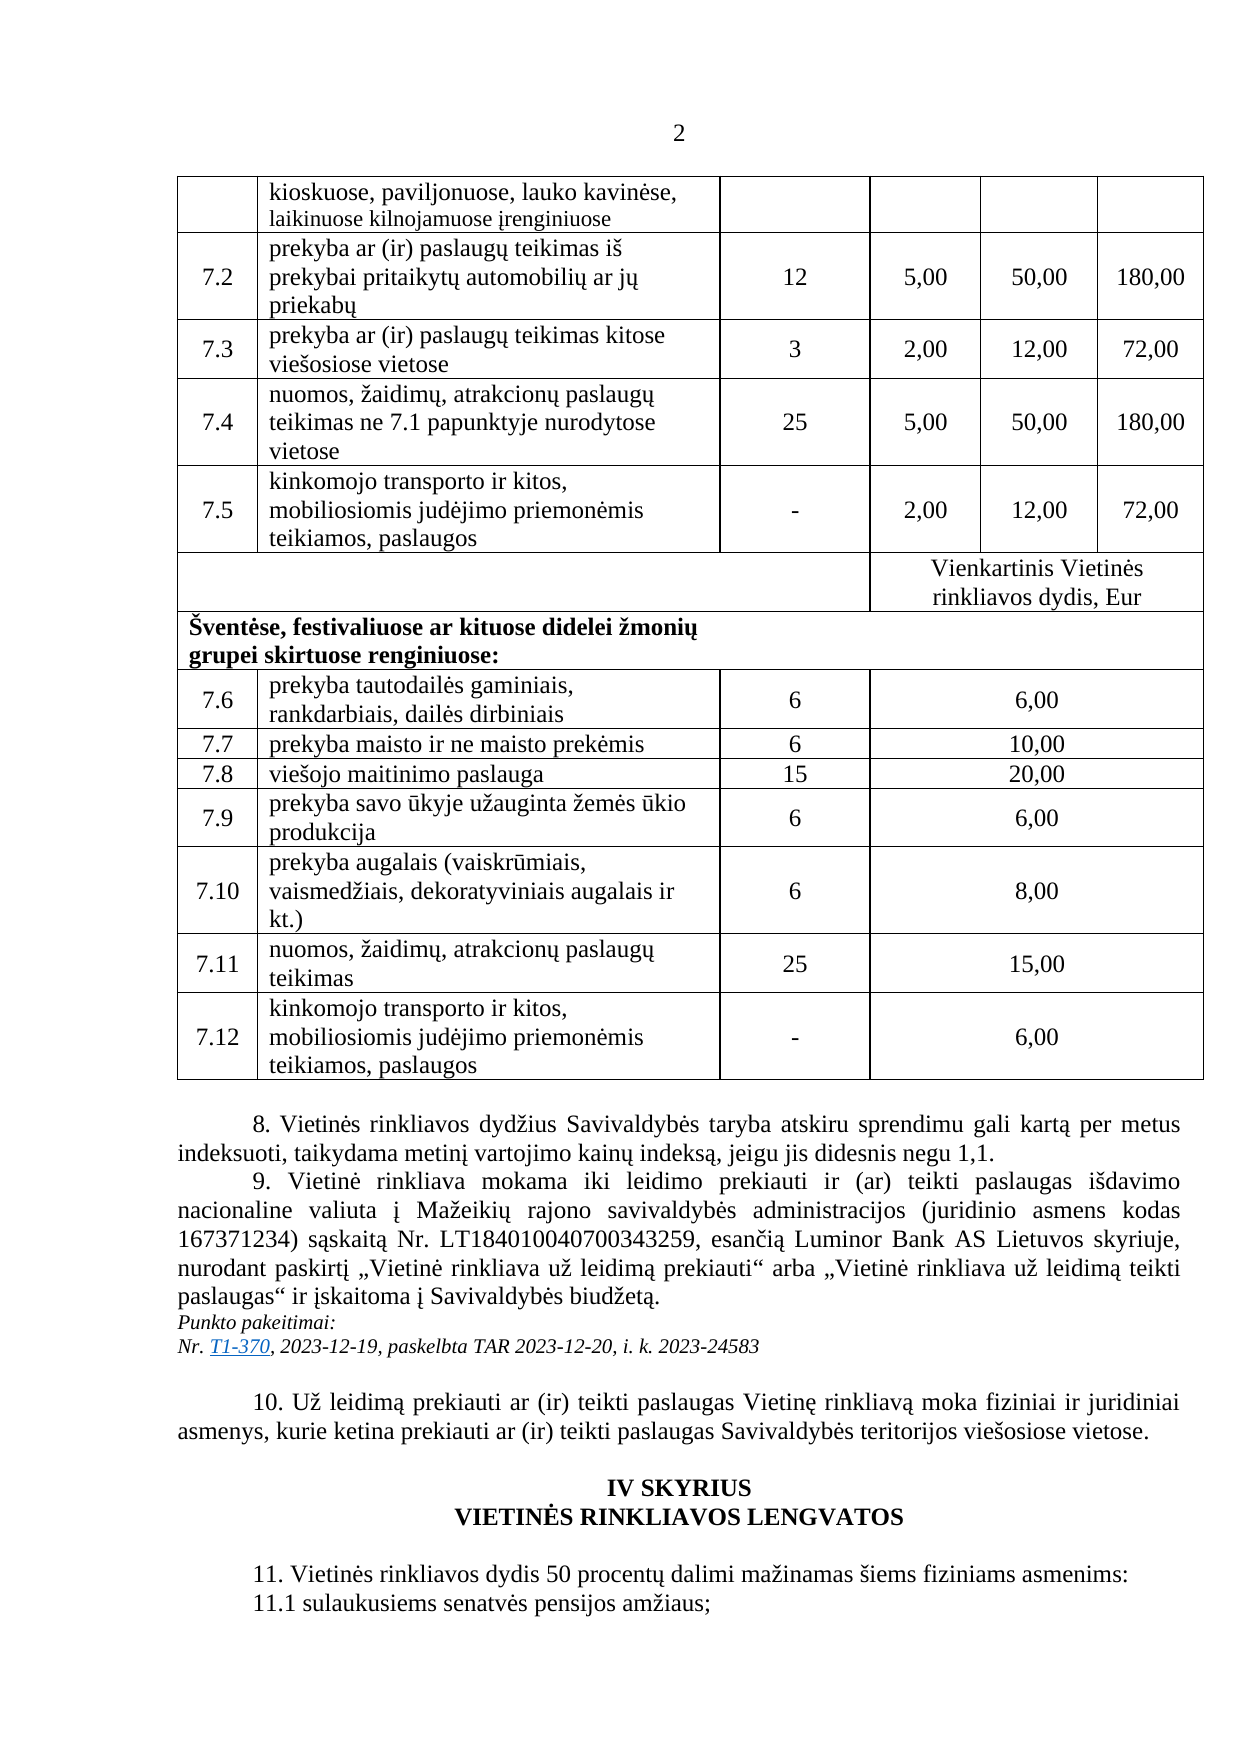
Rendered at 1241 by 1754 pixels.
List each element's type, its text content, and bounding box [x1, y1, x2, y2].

text Punkto pakeitimai: [177, 1310, 1181, 1334]
table_cell 7.2 [178, 233, 257, 319]
table_cell prekyba ar (ir) paslaugų teikimas kitose viešosiose vietose [258, 320, 719, 378]
table_cell 7.11 [178, 934, 257, 992]
text 10. Už leidimą prekiauti ar (ir) teikti paslaugas Vietinę rinkliavą moka fiziniai ir juridiniai asmenys, kurie ketina prekiauti ar (ir) teikti paslaugas Savivaldybės teritorijos viešosiose vietose. [177, 1387, 1181, 1444]
table_cell 6,00 [871, 670, 1203, 728]
table_cell [178, 553, 869, 611]
table_cell nuomos, žaidimų, atrakcionų paslaugų teikimas ne 7.1 papunktyje nurodytose vietose [258, 379, 719, 465]
table_cell 72,00 [1098, 466, 1203, 552]
table_cell 5,00 [871, 233, 980, 319]
table_cell 7.9 [178, 789, 257, 846]
table_cell 6,00 [871, 993, 1203, 1079]
table_cell kioskuose, paviljonuose, lauko kavinėse, laikinuose kilnojamuose įrenginiuose [258, 177, 719, 232]
table_cell 7.7 [178, 729, 257, 758]
text VIETINĖS RINKLIAVOS LENGVATOS [177, 1502, 1181, 1531]
table_cell 5,00 [871, 379, 980, 465]
table_cell 7.10 [178, 847, 257, 933]
table_cell 7.3 [178, 320, 257, 378]
table_cell Šventėse, festivaliuose ar kituose didelei žmonių grupei skirtuose renginiuose: [178, 612, 1203, 669]
table_cell [981, 177, 1097, 232]
text 11. Vietinės rinkliavos dydis 50 procentų dalimi mažinamas šiems fiziniams asmenims: [177, 1559, 1181, 1588]
table_cell - [721, 466, 869, 552]
table_cell nuomos, žaidimų, atrakcionų paslaugų teikimas [258, 934, 719, 992]
text IV SKYRIUS [177, 1473, 1181, 1502]
table_cell 3 [721, 320, 869, 378]
table_cell - [721, 177, 869, 232]
table_cell prekyba augalais (vaiskrūmiais, vaismedžiais, dekoratyviniais augalais ir kt.) [258, 847, 719, 933]
table_cell kinkomojo transporto ir kitos, mobiliosiomis judėjimo priemonėmis teikiamos, paslaugos [258, 466, 719, 552]
table_cell prekyba savo ūkyje užauginta žemės ūkio produkcija [258, 789, 719, 846]
table_cell 6 [721, 729, 869, 758]
table_cell 72,00 [1098, 320, 1203, 378]
table_cell 7.8 [178, 759, 257, 787]
table_cell 180,00 [1098, 379, 1203, 465]
table_cell 2,00 [871, 466, 980, 552]
table_cell 180,00 [1098, 233, 1203, 319]
table_cell viešojo maitinimo paslauga [258, 759, 719, 787]
table_cell 7.4 [178, 379, 257, 465]
table_cell 7.6 [178, 670, 257, 728]
table_cell 10,00 [871, 729, 1203, 758]
table_cell 12 [721, 233, 869, 319]
table_cell 20,00 [871, 759, 1203, 787]
table_cell 15 [721, 759, 869, 787]
table_cell 2,00 [871, 320, 980, 378]
table_cell Vienkartinis Vietinės rinkliavos dydis, Eur [871, 553, 1203, 611]
table_cell 6 [721, 670, 869, 728]
table_cell [871, 177, 980, 232]
text 8. Vietinės rinkliavos dydžius Savivaldybės taryba atskiru sprendimu gali kartą per metus indeksuoti, taikydama metinį vartojimo kainų indeksą, jeigu jis didesnis negu 1,1. [177, 1109, 1181, 1166]
table_cell 15,00 [871, 934, 1203, 992]
table_cell 6 [721, 847, 869, 933]
table_cell 6,00 [871, 789, 1203, 846]
table_cell 50,00 [981, 233, 1097, 319]
table_cell 50,00 [981, 379, 1097, 465]
table_cell [178, 177, 257, 232]
table_cell [1098, 177, 1203, 232]
text 9. Vietinė rinkliava mokama iki leidimo prekiauti ir (ar) teikti paslaugas išdavimo nacionaline valiuta į Mažeikių rajono savivaldybės administracijos (juridinio asmens kodas 167371234) sąskaitą Nr. LT184010040700343259, esančią Luminor Bank AS Lietuvos skyriuje, nurodant paskirtį „Vietinė rinkliava už leidimą prekiauti“ arba „Vietinė rinkliava už leidimą teikti paslaugas“ ir įskaitoma į Savivaldybės biudžetą. [177, 1166, 1181, 1310]
table_cell 12,00 [981, 466, 1097, 552]
table_cell 7.5 [178, 466, 257, 552]
table_cell 25 [721, 934, 869, 992]
table_cell kinkomojo transporto ir kitos, mobiliosiomis judėjimo priemonėmis teikiamos, paslaugos [258, 993, 719, 1079]
table_cell prekyba tautodailės gaminiais, rankdarbiais, dailės dirbiniais [258, 670, 719, 728]
table_cell prekyba ar (ir) paslaugų teikimas iš prekybai pritaikytų automobilių ar jų priekabų [258, 233, 719, 319]
table_cell 12,00 [981, 320, 1097, 378]
table_cell 7.12 [178, 993, 257, 1079]
table_cell 25 [721, 379, 869, 465]
table_cell prekyba maisto ir ne maisto prekėmis [258, 729, 719, 758]
text 11.1 sulaukusiems senatvės pensijos amžiaus; [177, 1588, 1181, 1617]
text Nr. T1-370, 2023-12-19, paskelbta TAR 2023-12-20, i. k. 2023-24583 [177, 1334, 1181, 1358]
table_cell 8,00 [871, 847, 1203, 933]
table_cell 6 [721, 789, 869, 846]
table_cell - [721, 993, 869, 1079]
